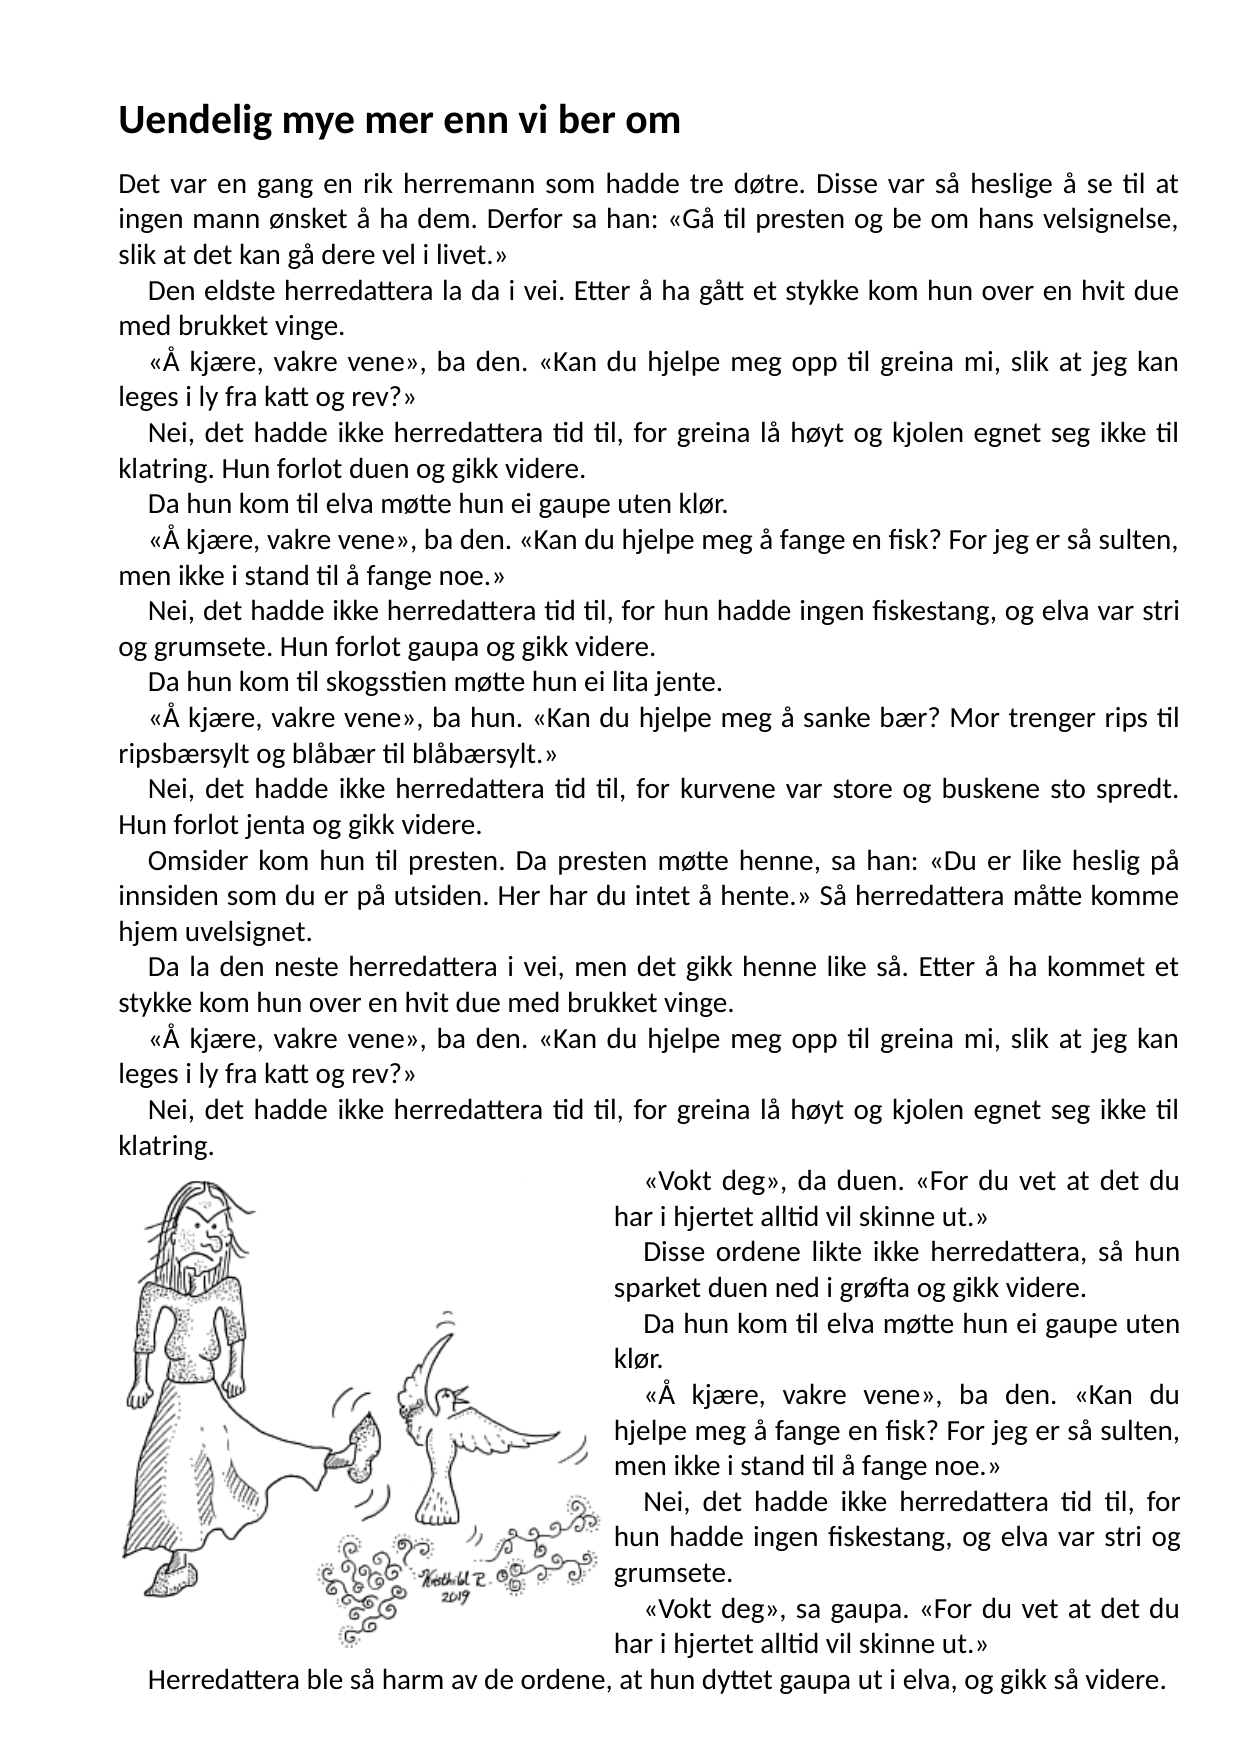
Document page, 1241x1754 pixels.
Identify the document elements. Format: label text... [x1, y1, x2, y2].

text Omsider kom hun til presten. Da presten møtte henne, sa han: «Du er like heslig på innsiden som du er på utsiden. Her har du intet å hente.» Så herredattera måtte komme hjem uvelsignet. [118, 842, 1181, 948]
text Da hun kom til elva møtte hun ei gaupe uten klør. [118, 485, 1181, 521]
text Nei, det hadde ikke herredattera tid til, for kurvene var store og buskene sto spredt. Hun forlot jenta og gikk videre. [118, 770, 1181, 842]
text Nei, det hadde ikke herredattera tid til, for hun hadde ingen fiskestang, og elva var stri og grumsete. [611, 1483, 1181, 1590]
text Disse ordene likte ikke herredattera, så hun sparket duen ned i grøfta og gikk videre. [611, 1233, 1181, 1305]
text «Vokt deg», sa gaupa. «For du vet at det du har i hjertet alltid vil skinne ut.» [118, 1590, 1181, 1661]
text Nei, det hadde ikke herredattera tid til, for hun hadde ingen fiskestang, og elva var stri og grumsete. Hun forlot gaupa og gikk videre. [118, 592, 1181, 663]
text Den eldste herredattera la da i vei. Etter å ha gått et stykke kom hun over en hvit due med brukket vinge. [118, 272, 1181, 343]
text Da hun kom til elva møtte hun ei gaupe uten klør. [611, 1305, 1181, 1376]
picture [122, 1180, 602, 1648]
text Det var en gang en rik herremann som hadde tre døtre. Disse var så heslige å se til at ingen mann ønsket å ha dem. Derfor sa han: «Gå til presten og be om hans velsignelse, slik at det kan gå dere vel i livet.» [118, 165, 1181, 272]
text Da la den neste herredattera i vei, men det gikk henne like så. Etter å ha kommet et stykke kom hun over en hvit due med brukket vinge. [118, 948, 1181, 1020]
text «Å kjære, vakre vene», ba den. «Kan du hjelpe meg å fange en fisk? For jeg er så sulten, men ikke i stand til å fange noe.» [118, 521, 1181, 592]
text Da hun kom til skogsstien møtte hun ei lita jente. [118, 663, 1181, 699]
text «Å kjære, vakre vene», ba den. «Kan du hjelpe meg å fange en fisk? For jeg er så sulten, men ikke i stand til å fange noe.» [611, 1376, 1181, 1483]
text «Å kjære, vakre vene», ba hun. «Kan du hjelpe meg å sanke bær? Mor trenger rips til ripsbærsylt og blåbær til blåbærsylt.» [118, 699, 1181, 770]
text «Å kjære, vakre vene», ba den. «Kan du hjelpe meg opp til greina mi, slik at jeg kan leges i ly fra katt og rev?» [118, 343, 1181, 414]
text Nei, det hadde ikke herredattera tid til, for greina lå høyt og kjolen egnet seg ikke til klatring. Hun forlot duen og gikk videre. [118, 414, 1181, 485]
text Herredattera ble så harm av de ordene, at hun dyttet gaupa ut i elva, og gikk så videre. [118, 1661, 1181, 1697]
text «Å kjære, vakre vene», ba den. «Kan du hjelpe meg opp til greina mi, slik at jeg kan leges i ly fra katt og rev?» [118, 1020, 1181, 1091]
text «Vokt deg», da duen. «For du vet at det du har i hjertet alltid vil skinne ut.» [118, 1162, 1181, 1233]
text Nei, det hadde ikke herredattera tid til, for greina lå høyt og kjolen egnet seg ikke til klatring. [118, 1091, 1181, 1162]
subtitle Uendelig mye mer enn vi ber om [118, 93, 1181, 143]
